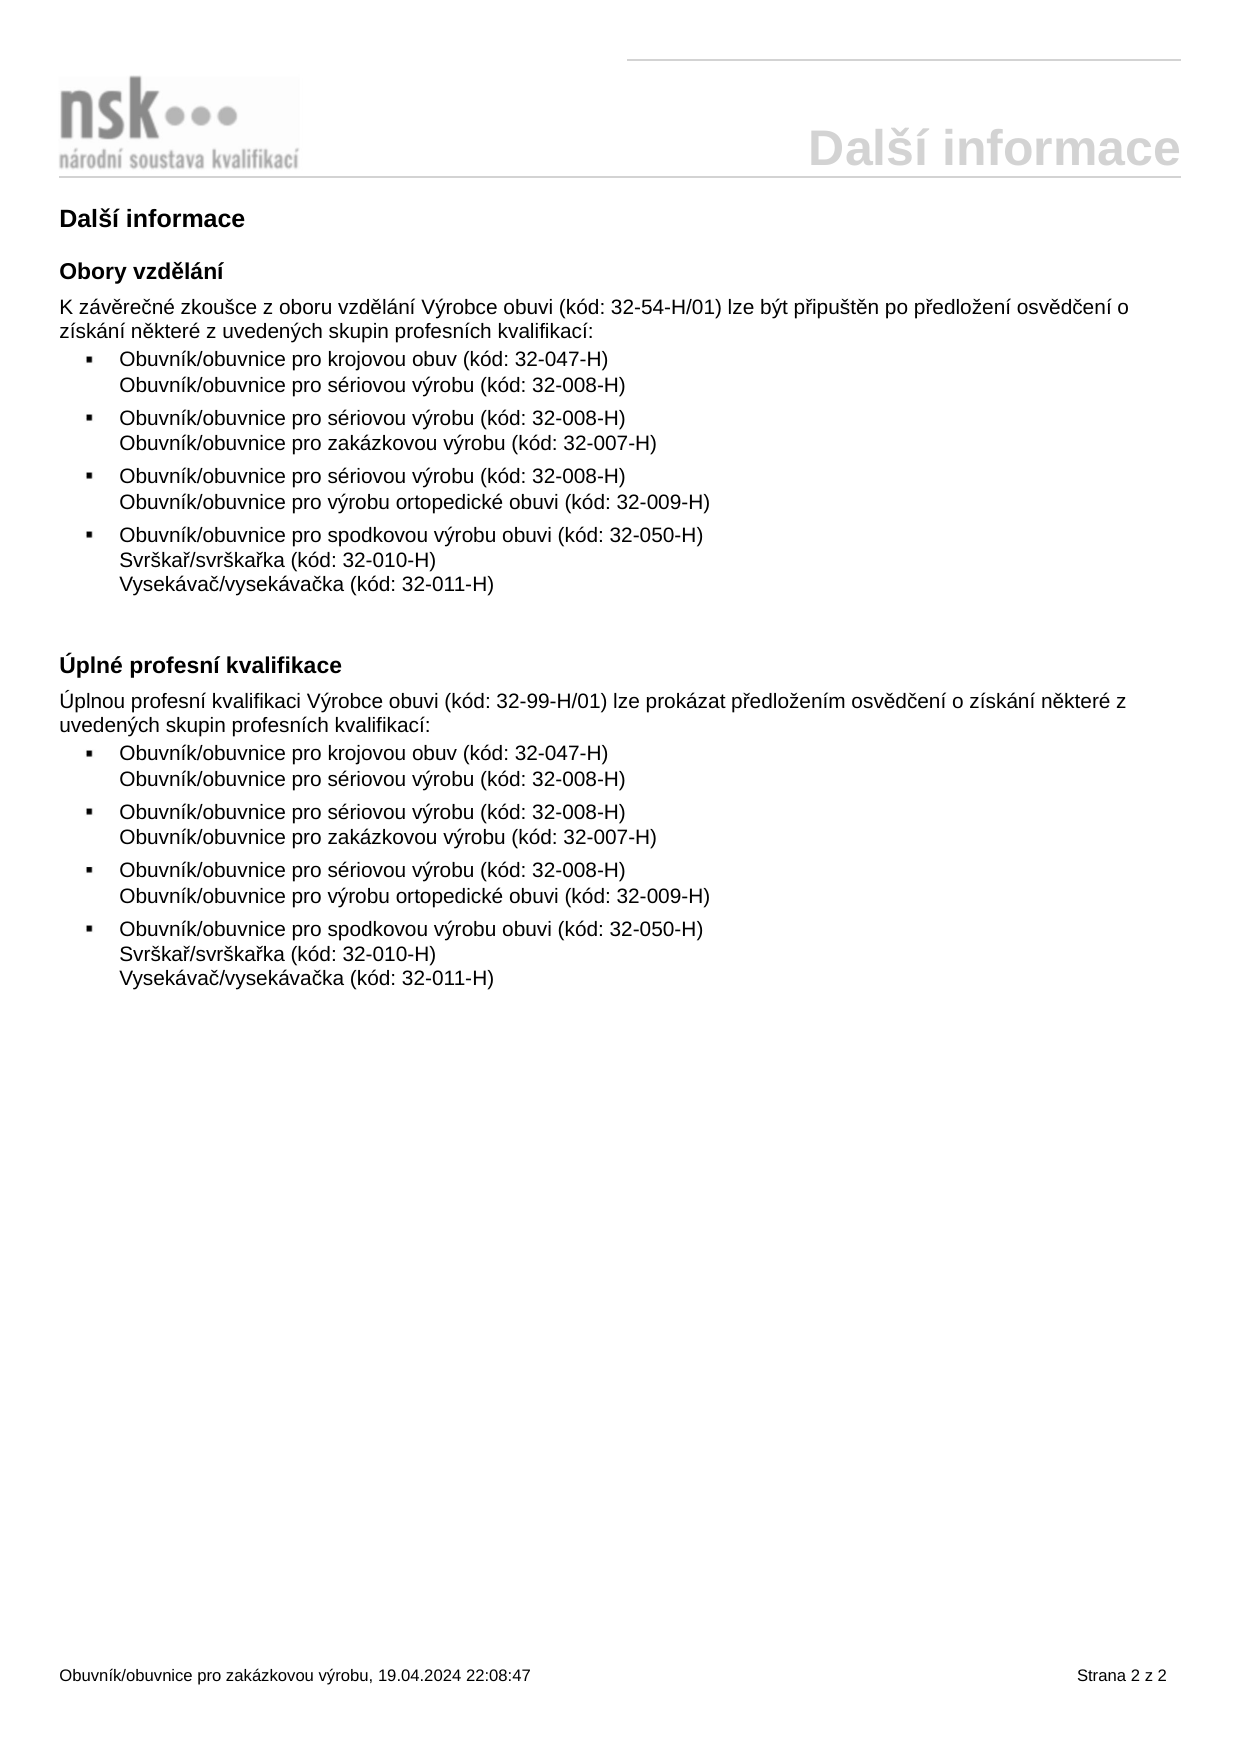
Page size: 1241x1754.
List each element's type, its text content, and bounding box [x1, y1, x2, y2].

table_cell Svrškař/svrškařka (kód: 32-010-H) [119, 942, 1181, 966]
table_cell [861, 1024, 1167, 1324]
table_cell [861, 792, 1167, 800]
table_cell [627, 194, 861, 200]
table_cell [482, 908, 619, 916]
table_cell [861, 236, 1167, 248]
table_cell [619, 597, 627, 630]
table_cell [59, 373, 119, 398]
table_cell Obuvník/obuvnice pro zakázkovou výrobu (kód: 32-007-H) [119, 431, 1181, 457]
table_cell Obuvník/obuvnice pro krojovou obuv (kód: 32-047-H) [119, 741, 1181, 767]
table_cell [59, 490, 119, 513]
table_cell [59, 597, 119, 630]
table_cell [861, 343, 1167, 347]
table_cell [1167, 1024, 1181, 1324]
table_cell [119, 1324, 482, 1491]
table_cell [1167, 343, 1181, 347]
table_cell [1167, 908, 1181, 916]
table_cell [627, 398, 861, 406]
table_cell Obuvník/obuvnice pro spodkovou výrobu obuvi (kód: 32-050-H) [119, 916, 1181, 942]
table_cell [627, 1024, 861, 1324]
table_cell [119, 194, 482, 200]
table_cell [1167, 1657, 1181, 1693]
table_cell [59, 178, 1181, 194]
table_cell [1167, 851, 1181, 858]
table_cell [119, 398, 482, 406]
table_cell [861, 194, 1167, 200]
table_cell [627, 236, 861, 248]
table_cell [59, 514, 119, 522]
table_cell [482, 737, 619, 741]
table_cell [482, 398, 619, 406]
table_cell [59, 825, 119, 851]
table_cell [119, 908, 482, 916]
table_cell [1167, 597, 1181, 630]
table_cell [59, 966, 119, 991]
table_cell [59, 572, 119, 597]
table_cell [627, 851, 861, 858]
table_cell Obuvník/obuvnice pro výrobu ortopedické obuvi (kód: 32-009-H) [119, 490, 1181, 513]
table_cell [1167, 1491, 1181, 1657]
table_cell [59, 1491, 119, 1657]
table_cell [119, 236, 482, 248]
table_cell [59, 851, 119, 858]
table_cell Obuvník/obuvnice pro sériovou výrobu (kód: 32-008-H) [119, 464, 1181, 489]
table_cell [861, 737, 1167, 741]
table_cell Vysekávač/vysekávačka (kód: 32-011-H) [119, 572, 1181, 597]
table_cell [59, 630, 119, 642]
table_cell [119, 737, 482, 741]
table_cell [482, 194, 619, 200]
table_cell [1167, 236, 1181, 248]
table_cell [861, 1324, 1167, 1491]
table_cell [1167, 792, 1181, 800]
table_cell [861, 630, 1167, 642]
table_cell [59, 792, 119, 799]
picture [59, 522, 119, 547]
table_cell [627, 908, 861, 916]
table_cell Úplné profesní kvalifikace [59, 642, 1181, 689]
picture [59, 799, 119, 824]
table_cell [482, 514, 619, 522]
table_cell [119, 1491, 482, 1657]
table_cell [619, 514, 627, 522]
table_cell Obuvník/obuvnice pro krojovou obuv (kód: 32-047-H) [119, 347, 1181, 373]
table_cell [59, 1024, 119, 1324]
table_cell [627, 1324, 861, 1491]
table_cell [482, 630, 619, 642]
table_cell [482, 236, 619, 248]
table_cell [482, 1324, 619, 1491]
table_cell [627, 457, 861, 464]
table_cell Další informace [627, 61, 1181, 176]
table_cell Svrškař/svrškařka (kód: 32-010-H) [119, 548, 1181, 572]
table_cell [861, 457, 1167, 464]
table_cell [119, 171, 482, 176]
table_cell Strana 2 z 2 [861, 1657, 1167, 1693]
table_cell [119, 343, 482, 347]
table_cell [119, 514, 482, 522]
table_cell [627, 630, 861, 642]
table_cell [861, 398, 1167, 406]
table_cell [619, 398, 627, 406]
table_cell [482, 343, 619, 347]
table_cell [627, 1491, 861, 1657]
table_cell [119, 991, 482, 1024]
picture [59, 916, 119, 941]
table_cell [627, 343, 861, 347]
table_cell [627, 792, 861, 800]
table_cell [59, 737, 119, 741]
table_cell Obuvník/obuvnice pro sériovou výrobu (kód: 32-008-H) [119, 406, 1181, 431]
table_cell [619, 170, 627, 176]
table_cell [619, 630, 627, 642]
table_cell [861, 514, 1167, 522]
table_cell Obuvník/obuvnice pro sériovou výrobu (kód: 32-008-H) [119, 767, 1181, 792]
table_cell [619, 457, 627, 464]
table_cell [482, 457, 619, 464]
table_cell [619, 1324, 627, 1491]
picture [59, 347, 119, 372]
table_cell [59, 884, 119, 907]
table_cell K závěrečné zkoušce z oboru vzdělání Výrobce obuvi (kód: 32-54-H/01) lze být připuštěn po předložení osvědčení o získání některé z uvedených skupin profesních kvalifikací: [59, 295, 1181, 343]
table_cell Obuvník/obuvnice pro sériovou výrobu (kód: 32-008-H) [119, 373, 1181, 398]
table_cell [59, 1324, 119, 1491]
table_cell [119, 630, 482, 642]
table_cell [861, 597, 1167, 630]
table_cell [861, 851, 1167, 858]
table_cell Obory vzdělání [59, 248, 1181, 295]
table_cell [59, 431, 119, 457]
table_cell Obuvník/obuvnice pro spodkovou výrobu obuvi (kód: 32-050-H) [119, 523, 1181, 548]
table_cell [1167, 737, 1181, 741]
picture [59, 405, 119, 430]
table_cell [620, 59, 627, 170]
table_cell [119, 1024, 482, 1324]
table_cell [59, 236, 119, 248]
table_cell [1167, 630, 1181, 642]
table_cell [119, 597, 482, 630]
table_cell [619, 908, 627, 916]
table_cell [619, 1491, 627, 1657]
table_cell [627, 597, 861, 630]
table_cell [482, 1024, 619, 1324]
table_cell [119, 457, 482, 464]
table_cell [482, 1491, 619, 1657]
table_cell [619, 991, 627, 1024]
picture [59, 464, 119, 488]
table_cell [119, 792, 482, 800]
table_cell [59, 171, 119, 176]
table_cell Obuvník/obuvnice pro zakázkovou výrobu (kód: 32-007-H) [119, 825, 1181, 851]
table_cell Vysekávač/vysekávačka (kód: 32-011-H) [119, 966, 1181, 991]
table_cell [59, 908, 119, 916]
table_cell [59, 194, 119, 200]
picture [58, 59, 620, 171]
table_cell [627, 737, 861, 741]
table_cell [861, 1491, 1167, 1657]
table_cell [59, 942, 119, 966]
table_cell Obuvník/obuvnice pro výrobu ortopedické obuvi (kód: 32-009-H) [119, 884, 1181, 907]
table_cell [482, 171, 619, 176]
table_cell [619, 194, 627, 200]
picture [59, 858, 119, 882]
table_cell Další informace [59, 200, 1181, 236]
picture [59, 741, 119, 766]
table_cell [482, 792, 619, 800]
table_cell Obuvník/obuvnice pro sériovou výrobu (kód: 32-008-H) [119, 858, 1181, 883]
table_cell [619, 1024, 627, 1324]
table_cell [1167, 194, 1181, 200]
table_cell [482, 991, 619, 1024]
table_cell [482, 597, 619, 630]
table_cell [59, 457, 119, 464]
table_cell [59, 343, 119, 347]
table_cell Úplnou profesní kvalifikaci Výrobce obuvi (kód: 32-99-H/01) lze prokázat předložením osvědčení o získání některé z uvedených skupin profesních kvalifikací: [59, 689, 1181, 737]
table_cell [861, 908, 1167, 916]
table_cell [482, 851, 619, 858]
table_cell [627, 514, 861, 522]
table_cell [59, 991, 119, 1024]
table_cell [59, 398, 119, 405]
table_cell [1167, 991, 1181, 1024]
table_cell [59, 767, 119, 792]
table_cell [861, 991, 1167, 1024]
table_cell Obuvník/obuvnice pro sériovou výrobu (kód: 32-008-H) [119, 800, 1181, 825]
table_cell [619, 851, 627, 858]
table_cell [59, 548, 119, 572]
table_cell [1167, 514, 1181, 522]
table_cell [119, 851, 482, 858]
table_cell [1167, 1324, 1181, 1491]
table_cell [619, 792, 627, 800]
table_cell [627, 991, 861, 1024]
table_cell [1167, 457, 1181, 464]
table_cell [1167, 398, 1181, 406]
table_cell [619, 236, 627, 248]
table_cell Obuvník/obuvnice pro zakázkovou výrobu, 19.04.2024 22:08:47 [59, 1657, 861, 1693]
